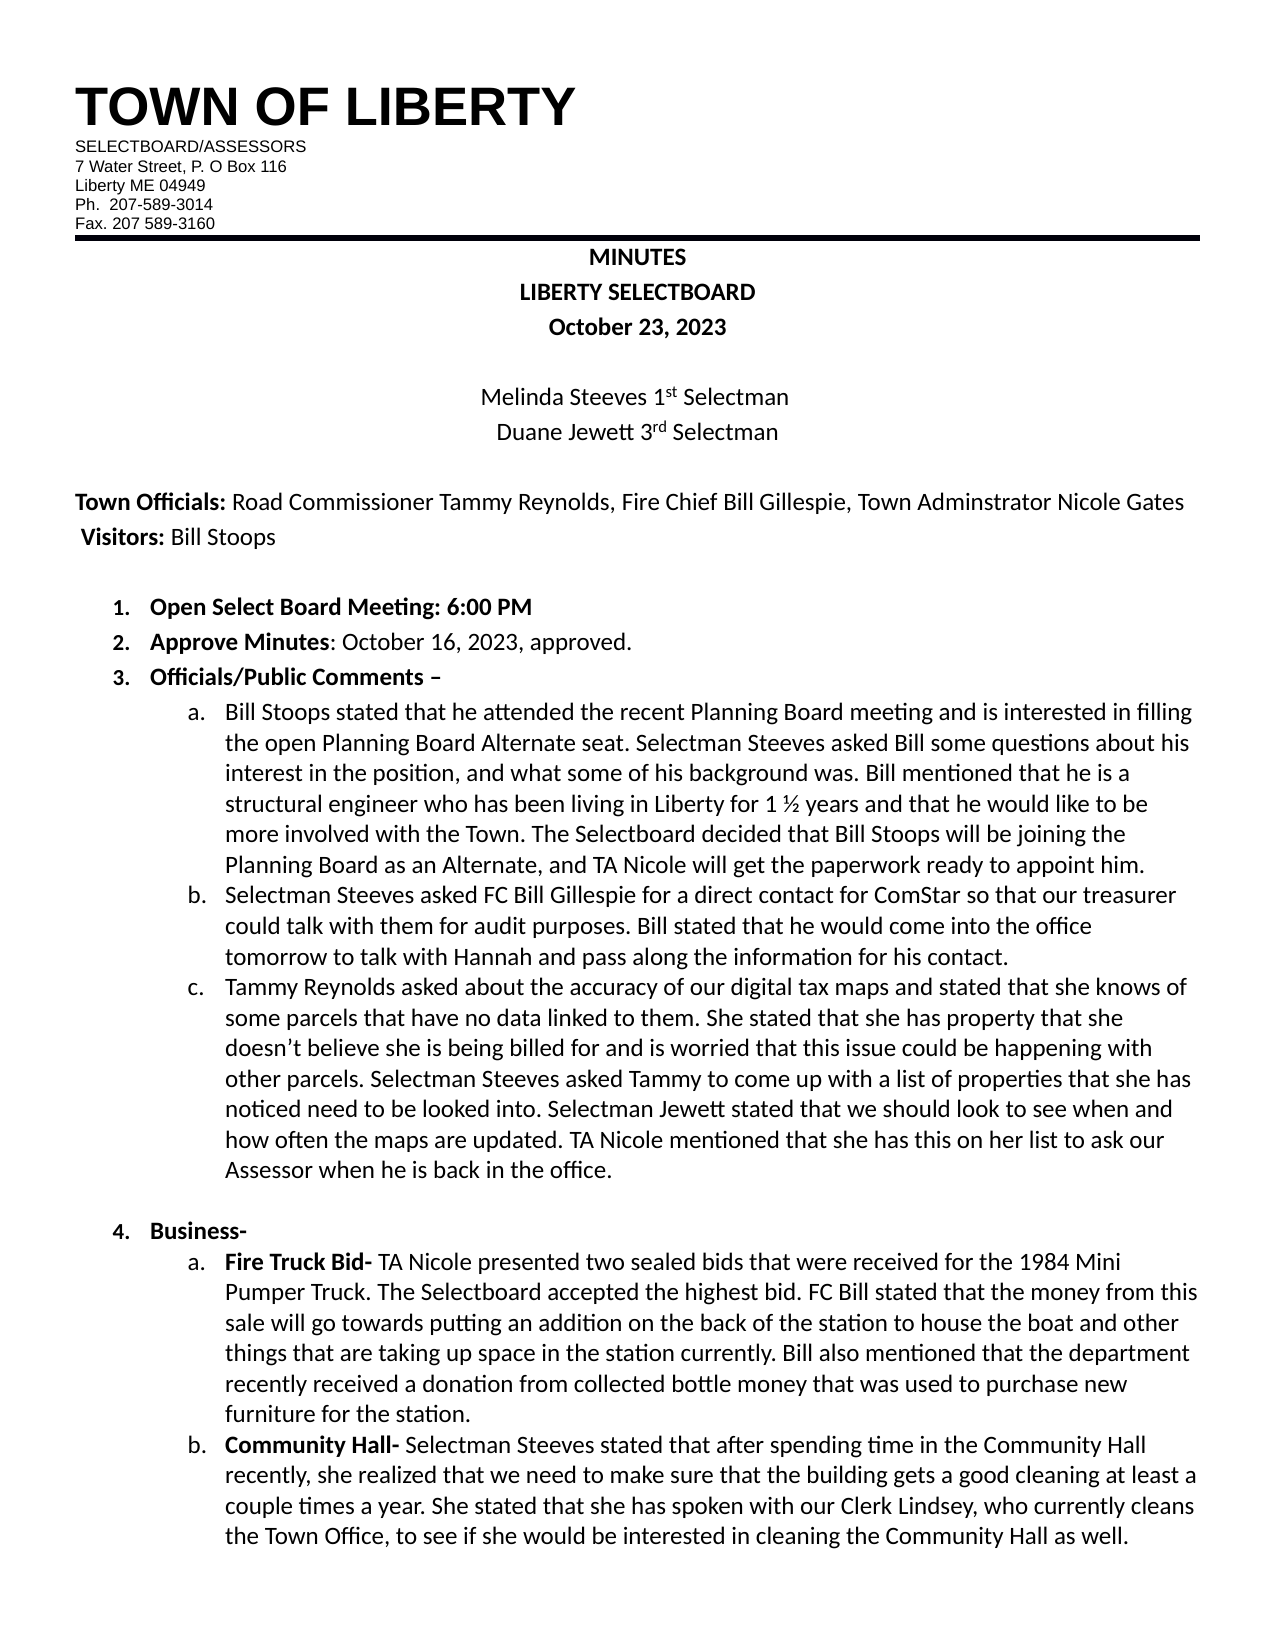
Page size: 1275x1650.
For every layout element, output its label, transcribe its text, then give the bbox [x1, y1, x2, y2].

list Bill Stoops stated that he attended the recent Planning Board meeting and is interested in filling the open Planning Board Alternate seat. Selectman Steeves asked Bill some questions about his interest in the position, and what some of his background was. Bill mentioned that he is a structural engineer who has been living in Liberty for 1 ½ years and that he would like to be more involved with the Town. The Selectboard decided that Bill Stoops will be joining the Planning Board as an Alternate, and TA Nicole will get the paperwork ready to appoint him. [187, 696, 1200, 879]
list Selectman Steeves asked FC Bill Gillespie for a direct contact for ComStar so that our treasurer could talk with them for audit purposes. Bill stated that he would come into the office tomorrow to talk with Hannah and pass along the information for his contact. [187, 879, 1200, 971]
list Approve Minutes: October 16, 2023, approved. [112, 626, 1200, 657]
text October 23, 2023 [75, 311, 1200, 342]
list Tammy Reynolds asked about the accuracy of our digital tax maps and stated that she knows of some parcels that have no data linked to them. She stated that she has property that she doesn’t believe she is being billed for and is worried that this issue could be happening with other parcels. Selectman Steeves asked Tammy to come up with a list of properties that she has noticed need to be looked into. Selectman Jewett stated that we should look to see when and how often the maps are updated. TA Nicole mentioned that she has this on her list to ask our Assessor when he is back in the office. [187, 971, 1200, 1185]
list Business- [112, 1215, 1200, 1246]
list Fire Truck Bid- TA Nicole presented two sealed bids that were received for the 1984 Mini Pumper Truck. The Selectboard accepted the highest bid. FC Bill stated that the money from this sale will go towards putting an addition on the back of the station to house the boat and other things that are taking up space in the station currently. Bill also mentioned that the department recently received a donation from collected bottle money that was used to purchase new furniture for the station. [187, 1246, 1200, 1429]
text Visitors: Bill Stoops [75, 521, 1200, 552]
list Open Select Board Meeting: 6:00 PM [112, 591, 1200, 622]
list Community Hall- Selectman Steeves stated that after spending time in the Community Hall recently, she realized that we need to make sure that the building gets a good cleaning at least a couple times a year. She stated that she has spoken with our Clerk Lindsey, who currently cleans the Town Office, to see if she would be interested in cleaning the Community Hall as well. [187, 1429, 1200, 1551]
list Officials/Public Comments – [112, 661, 1200, 692]
text MINUTES [75, 241, 1200, 272]
text LIBERTY SELECTBOARD [75, 276, 1200, 307]
text Melinda Steeves 1st Selectman [75, 381, 1200, 412]
text Duane Jewett 3rd Selectman [75, 416, 1200, 447]
text Town Officials: Road Commissioner Tammy Reynolds, Fire Chief Bill Gillespie, Town Adminstrator Nicole Gates [75, 486, 1200, 517]
